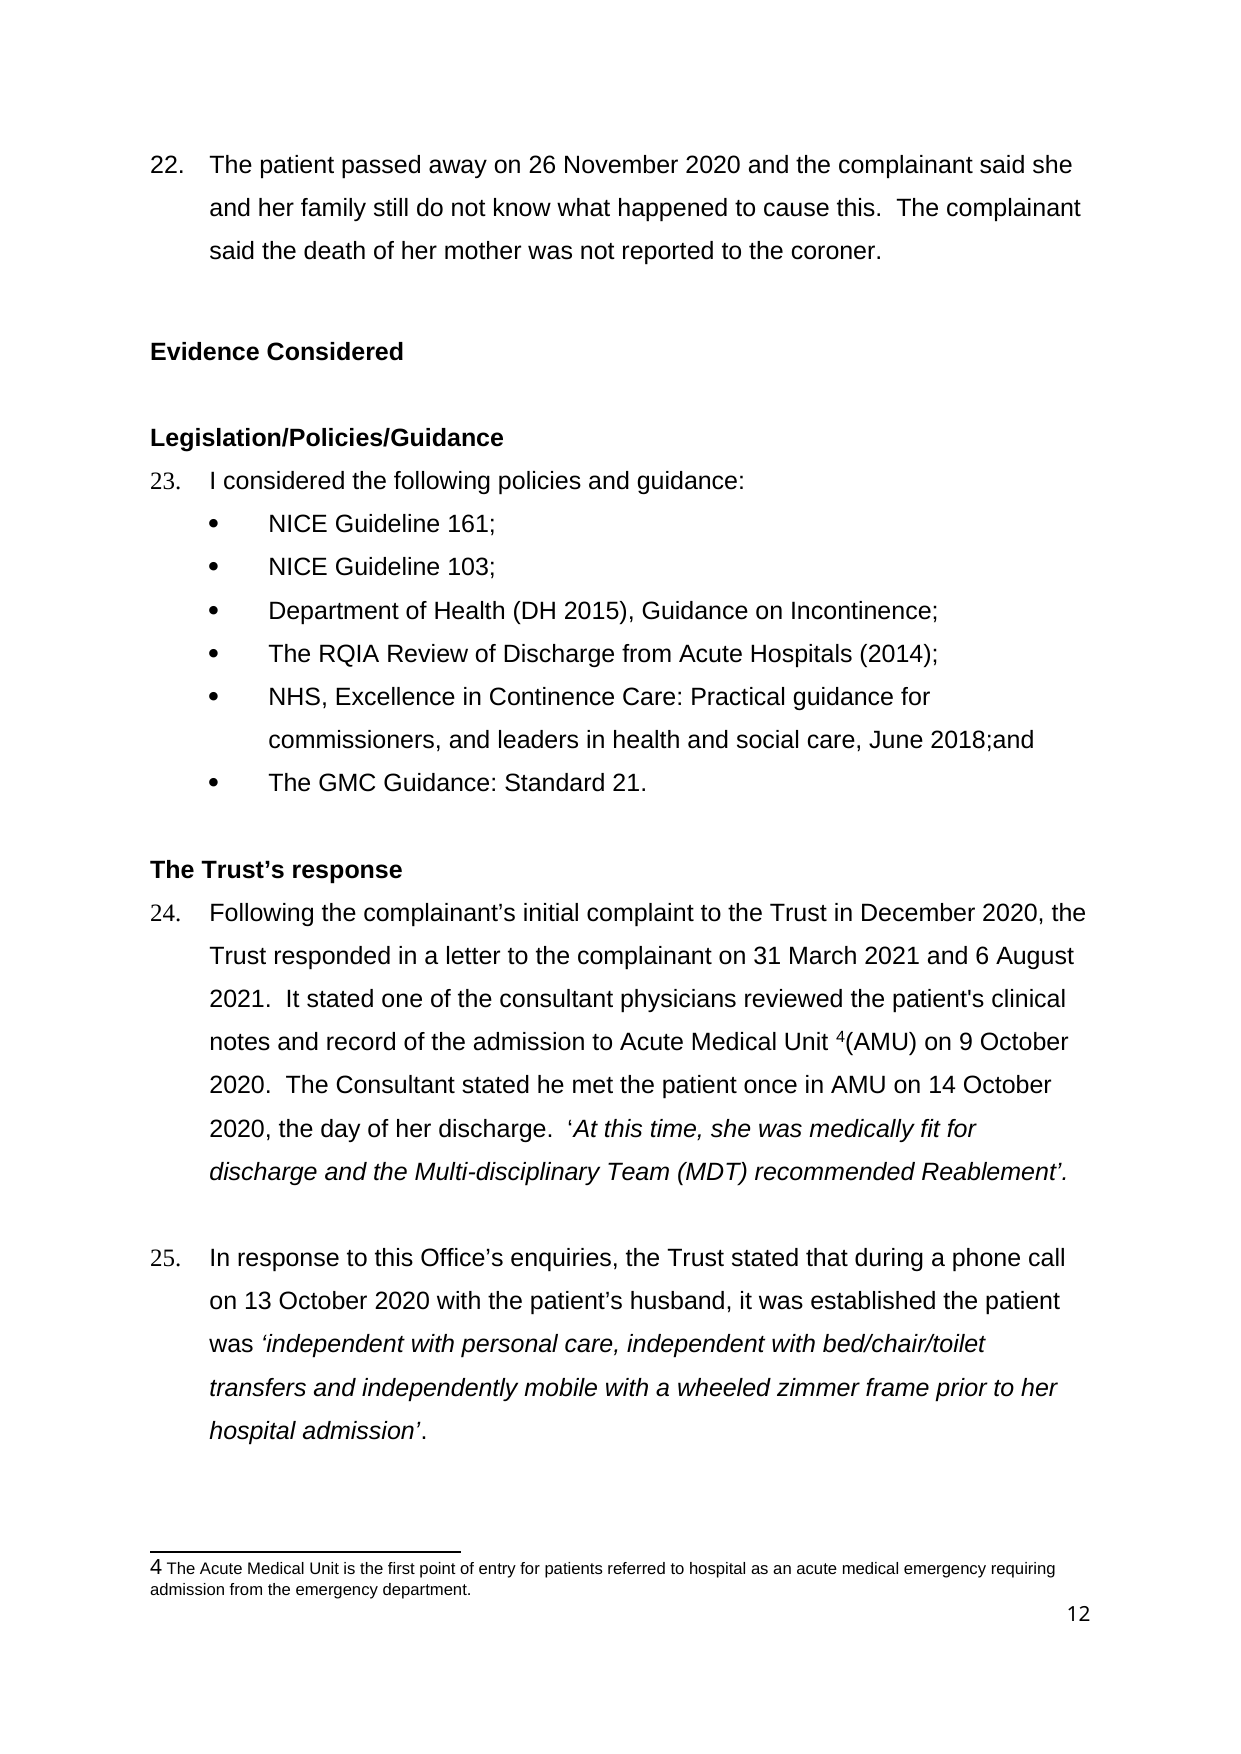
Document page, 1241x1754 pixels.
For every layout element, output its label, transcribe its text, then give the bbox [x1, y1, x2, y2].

list Following the complainant’s initial complaint to the Trust in December 2020, the Trust responded in a letter to the complainant on 31 March 2021 and 6 August 2021. It stated one of the consultant physicians reviewed the patient's clinical notes and record of the admission to Acute Medical Unit (AMU) on 9 October 2020. The Consultant stated he met the patient once in AMU on 14 October 2020, the day of her discharge. ‘At this time, she was medically fit for discharge and the Multi-disciplinary Team (MDT) recommended Reablement’. [150, 898, 1090, 1186]
list The patient passed away on 26 November 2020 and the complainant said she and her family still do not know what happened to cause this. The complainant said the death of her mother was not reported to the coroner. [150, 150, 1090, 265]
list Department of Health (DH 2015), Guidance on Incontinence; [209, 596, 1090, 624]
text Evidence Considered [150, 337, 1090, 365]
list The GMC Guidance: Standard 21. [209, 768, 1090, 797]
text The Trust’s response [150, 855, 1090, 883]
list The RQIA Review of Discharge from Acute Hospitals (2014); [209, 639, 1090, 668]
list The Acute Medical Unit is the first point of entry for patients referred to hospital as an acute medical emergency requiring admission from the emergency department. [150, 1552, 1090, 1599]
list In response to this Office’s enquiries, the Trust stated that during a phone call on 13 October 2020 with the patient’s husband, it was established the patient was ‘independent with personal care, independent with bed/chair/toilet transfers and independently mobile with a wheeled zimmer frame prior to her hospital admission’. [150, 1243, 1090, 1444]
text Legislation/Policies/Guidance [150, 423, 1090, 452]
list NICE Guideline 161; [209, 509, 1090, 538]
list NICE Guideline 103; [209, 552, 1090, 581]
list NHS, Excellence in Continence Care: Practical guidance for commissioners, and leaders in health and social care, June 2018;and [209, 682, 1090, 754]
list I considered the following policies and guidance: [150, 466, 1090, 495]
